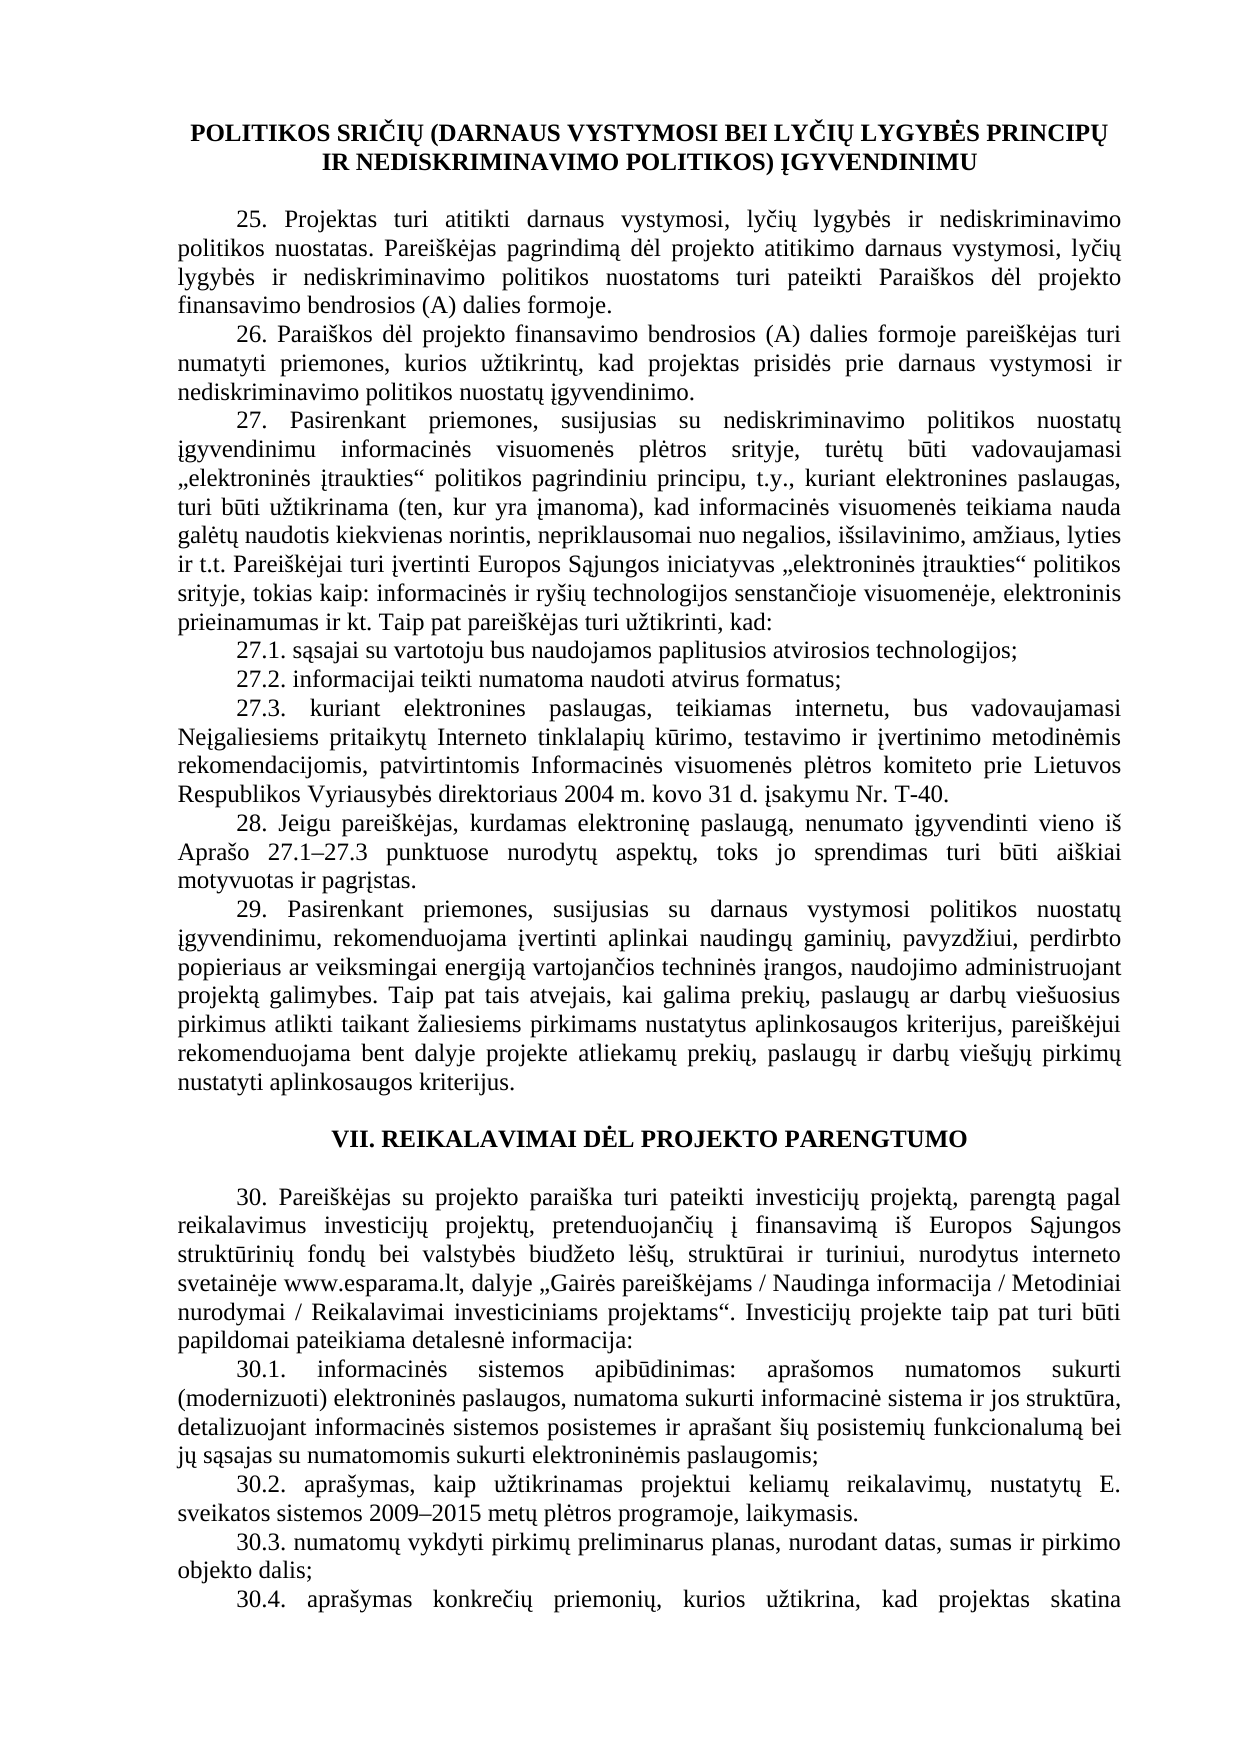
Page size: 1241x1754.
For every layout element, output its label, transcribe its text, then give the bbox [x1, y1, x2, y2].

text 28. Jeigu pareiškėjas, kurdamas elektroninę paslaugą, nenumato įgyvendinti vieno iš Aprašo 27.1–27.3 punktuose nurodytų aspektų, toks jo sprendimas turi būti aiškiai motyvuotas ir pagrįstas. [177, 808, 1122, 894]
text 25. Projektas turi atitikti darnaus vystymosi, lyčių lygybės ir nediskriminavimo politikos nuostatas. Pareiškėjas pagrindimą dėl projekto atitikimo darnaus vystymosi, lyčių lygybės ir nediskriminavimo politikos nuostatoms turi pateikti Paraiškos dėl projekto finansavimo bendrosios (A) dalies formoje. [177, 204, 1122, 319]
text 30.3. numatomų vykdyti pirkimų preliminarus planas, nurodant datas, sumas ir pirkimo objekto dalis; [177, 1527, 1122, 1584]
text 26. Paraiškos dėl projekto finansavimo bendrosios (A) dalies formoje pareiškėjas turi numatyti priemones, kurios užtikrintų, kad projektas prisidės prie darnaus vystymosi ir nediskriminavimo politikos nuostatų įgyvendinimo. [177, 319, 1122, 406]
text 27.1. sąsajai su vartotoju bus naudojamos paplitusios atvirosios technologijos; [177, 636, 1122, 664]
text 30.4. aprašymas konkrečių priemonių, kurios užtikrina, kad projektas skatina [177, 1584, 1122, 1613]
text 30.1. informacinės sistemos apibūdinimas: aprašomos numatomos sukurti (modernizuoti) elektroninės paslaugos, numatoma sukurti informacinė sistema ir jos struktūra, detalizuojant informacinės sistemos posistemes ir aprašant šių posistemių funkcionalumą bei jų sąsajas su numatomomis sukurti elektroninėmis paslaugomis; [177, 1354, 1122, 1469]
text POLITIKOS SRIČIŲ (DARNAUS VYSTYMOSI BEI LYČIŲ LYGYBĖS PRINCIPŲ IR NEDISKRIMINAVIMO POLITIKOS) ĮGYVENDINIMU [177, 118, 1122, 176]
text 27.2. informacijai teikti numatoma naudoti atvirus formatus; [177, 664, 1122, 693]
text 30.2. aprašymas, kaip užtikrinamas projektui keliamų reikalavimų, nustatytų E. sveikatos sistemos 2009–2015 metų plėtros programoje, laikymasis. [177, 1469, 1122, 1527]
text 27.3. kuriant elektronines paslaugas, teikiamas internetu, bus vadovaujamasi Neįgaliesiems pritaikytų Interneto tinklalapių kūrimo, testavimo ir įvertinimo metodinėmis rekomendacijomis, patvirtintomis Informacinės visuomenės plėtros komiteto prie Lietuvos Respublikos Vyriausybės direktoriaus 2004 m. kovo 31 d. įsakymu Nr. T-40. [177, 693, 1122, 808]
text 30. Pareiškėjas su projekto paraiška turi pateikti investicijų projektą, parengtą pagal reikalavimus investicijų projektų, pretenduojančių į finansavimą iš Europos Sąjungos struktūrinių fondų bei valstybės biudžeto lėšų, struktūrai ir turiniui, nurodytus interneto svetainėje www.esparama.lt, dalyje „Gairės pareiškėjams / Naudinga informacija / Metodiniai nurodymai / Reikalavimai investiciniams projektams“. Investicijų projekte taip pat turi būti papildomai pateikiama detalesnė informacija: [177, 1182, 1122, 1354]
text VII. REIKALAVIMAI DĖL PROJEKTO PARENGTUMO [177, 1124, 1122, 1153]
text 29. Pasirenkant priemones, susijusias su darnaus vystymosi politikos nuostatų įgyvendinimu, rekomenduojama įvertinti aplinkai naudingų gaminių, pavyzdžiui, perdirbto popieriaus ar veiksmingai energiją vartojančios techninės įrangos, naudojimo administruojant projektą galimybes. Taip pat tais atvejais, kai galima prekių, paslaugų ar darbų viešuosius pirkimus atlikti taikant žaliesiems pirkimams nustatytus aplinkosaugos kriterijus, pareiškėjui rekomenduojama bent dalyje projekte atliekamų prekių, paslaugų ir darbų viešųjų pirkimų nustatyti aplinkosaugos kriterijus. [177, 894, 1122, 1096]
text 27. Pasirenkant priemones, susijusias su nediskriminavimo politikos nuostatų įgyvendinimu informacinės visuomenės plėtros srityje, turėtų būti vadovaujamasi „elektroninės įtraukties“ politikos pagrindiniu principu, t.y., kuriant elektronines paslaugas, turi būti užtikrinama (ten, kur yra įmanoma), kad informacinės visuomenės teikiama nauda galėtų naudotis kiekvienas norintis, nepriklausomai nuo negalios, išsilavinimo, amžiaus, lyties ir t.t. Pareiškėjai turi įvertinti Europos Sąjungos iniciatyvas „elektroninės įtraukties“ politikos srityje, tokias kaip: informacinės ir ryšių technologijos senstančioje visuomenėje, elektroninis prieinamumas ir kt. Taip pat pareiškėjas turi užtikrinti, kad: [177, 406, 1122, 636]
